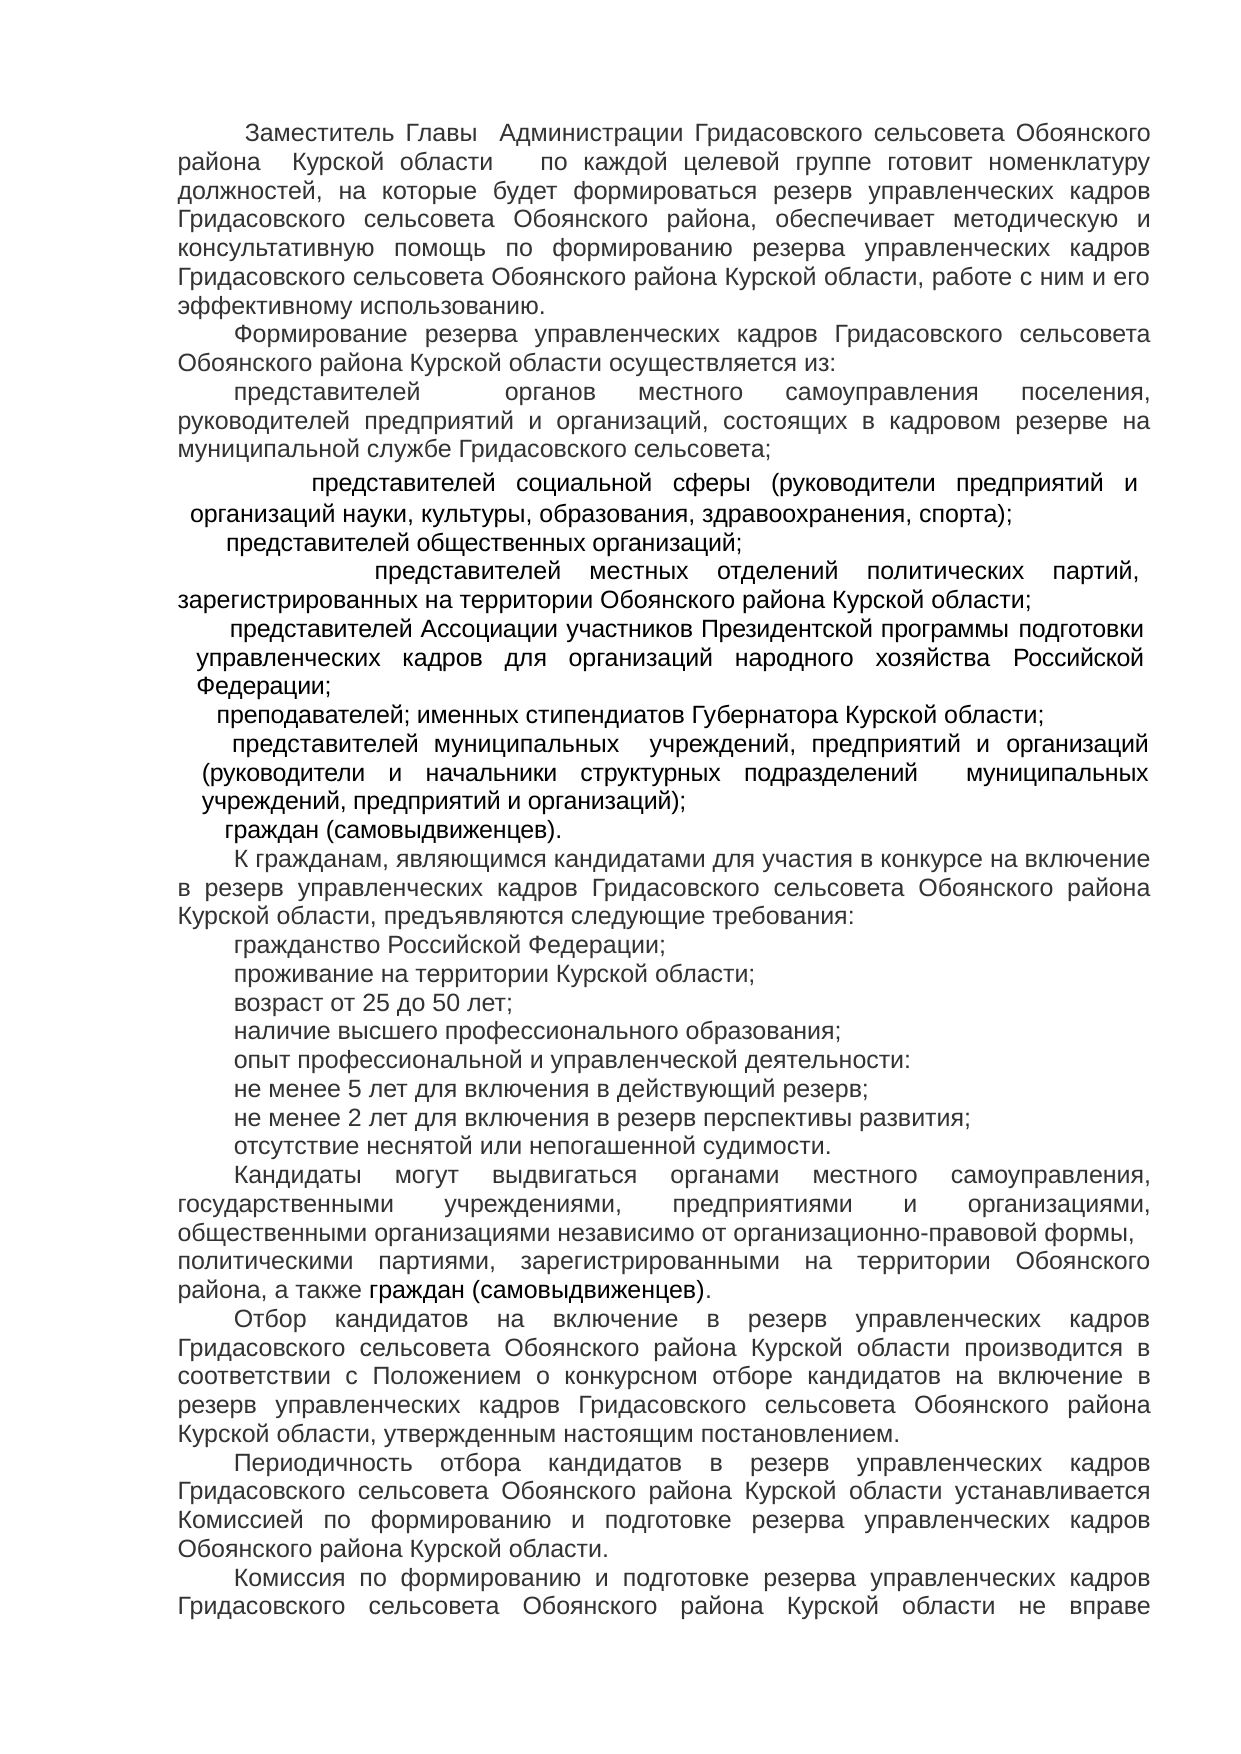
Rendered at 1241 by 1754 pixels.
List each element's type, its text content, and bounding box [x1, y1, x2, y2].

text представителей социальной сферы (руководители предприятий и организаций науки, культуры, образования, здравоохранения, спорта); [190, 463, 1138, 527]
text представителей общественных организаций; [177, 527, 1141, 556]
text К гражданам, являющимся кандидатами для участия в конкурсе на включение в резерв управленческих кадров Гридасовского сельсовета Обоянского района Курской области, предъявляются следующие требования: [177, 844, 1152, 930]
text не менее 2 лет для включения в резерв перспективы развития; [177, 1102, 1152, 1131]
text граждан (самовыдвиженцев). [177, 815, 1148, 844]
text возраст от 25 до 50 лет; [177, 987, 1152, 1016]
text представителей органов местного самоуправления поселения, руководителей предприятий и организаций, состоящих в кадровом резерве на муниципальной службе Гридасовского сельсовета; [177, 377, 1152, 463]
text проживание на территории Курской области; [177, 959, 1152, 987]
text не менее 5 лет для включения в действующий резерв; [177, 1074, 1152, 1102]
text представителей местных отделений политических партий, зарегистрированных на территории Обоянского района Курской области; [177, 556, 1141, 614]
text Кандидаты могут выдвигаться органами местного самоуправления, государственными учреждениями, предприятиями и организациями, общественными организациями независимо от организационно-правовой формы, [177, 1160, 1152, 1246]
text опыт профессиональной и управленческой деятельности: [177, 1045, 1152, 1074]
text Периодичность отбора кандидатов в резерв управленческих кадров Гридасовского сельсовета Обоянского района Курской области устанавливается Комиссией по формированию и подготовке резерва управленческих кадров Обоянского района Курской области. [177, 1447, 1152, 1562]
text отсутствие неснятой или непогашенной судимости. [177, 1131, 1152, 1160]
text Отбор кандидатов на включение в резерв управленческих кадров Гридасовского сельсовета Обоянского района Курской области производится в соответствии с Положением о конкурсном отборе кандидатов на включение в резерв управленческих кадров Гридасовского сельсовета Обоянского района Курской области, утвержденным настоящим постановлением. [177, 1304, 1152, 1447]
text Заместитель Главы Администрации Гридасовского сельсовета Обоянского района Курской области по каждой целевой группе готовит номенклатуру должностей, на которые будет формироваться резерв управленческих кадров Гридасовского сельсовета Обоянского района, обеспечивает методическую и консультативную помощь по формированию резерва управленческих кадров Гридасовского сельсовета Обоянского района Курской области, работе с ним и его эффективному использованию. [177, 118, 1152, 319]
text Формирование резерва управленческих кадров Гридасовского сельсовета Обоянского района Курской области осуществляется из: [177, 319, 1152, 377]
text Комиссия по формированию и подготовке резерва управленческих кадров Гридасовского сельсовета Обоянского района Курской области не вправе [177, 1562, 1152, 1620]
text представителей Ассоциации участников Президентской программы подготовки управленческих кадров для организаций народного хозяйства Российской Федерации; [196, 614, 1144, 700]
text политическими партиями, зарегистрированными на территории Обоянского района, а также граждан (самовыдвиженцев). [177, 1246, 1152, 1304]
text преподавателей; именных стипендиатов Губернатора Курской области; [196, 700, 1144, 729]
text наличие высшего профессионального образования; [177, 1016, 1152, 1045]
text представителей муниципальных учреждений, предприятий и организаций (руководители и начальники структурных подразделений муниципальных учреждений, предприятий и организаций); [202, 729, 1148, 815]
text гражданство Российской Федерации; [177, 930, 1152, 959]
